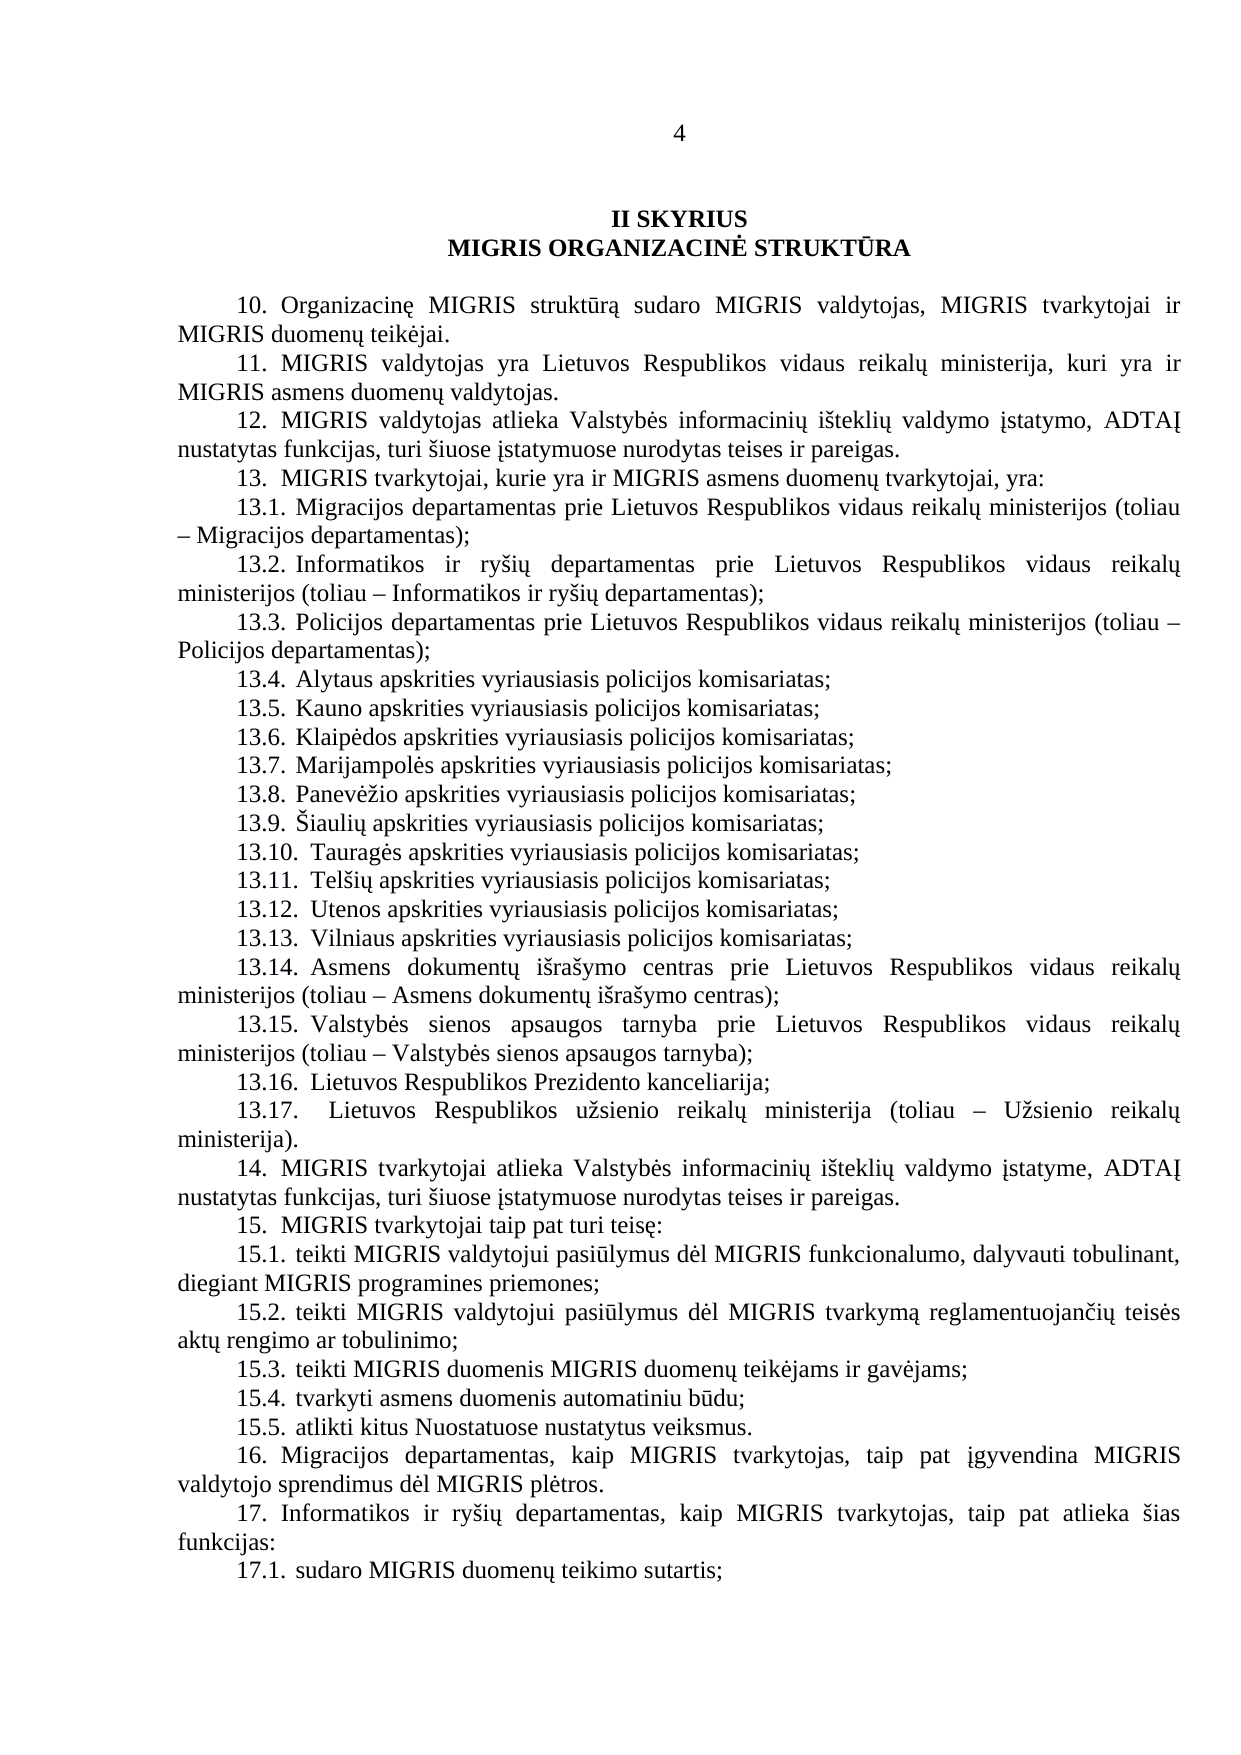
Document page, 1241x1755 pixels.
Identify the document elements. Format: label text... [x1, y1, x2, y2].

text 15.3. teikti MIGRIS duomenis MIGRIS duomenų teikėjams ir gavėjams; [177, 1354, 1181, 1383]
text MIGRIS ORGANIZACINĖ STRUKTŪRA [177, 233, 1181, 262]
text 17.1. sudaro MIGRIS duomenų teikimo sutartis; [177, 1556, 1181, 1584]
text 13.17. Lietuvos Respublikos užsienio reikalų ministerija (toliau – Užsienio reikalų ministerija). [177, 1096, 1181, 1153]
text 13.7. Marijampolės apskrities vyriausiasis policijos komisariatas; [177, 751, 1181, 779]
text 13.1. Migracijos departamentas prie Lietuvos Respublikos vidaus reikalų ministerijos (toliau – Migracijos departamentas); [177, 492, 1181, 549]
text 15.4. tvarkyti asmens duomenis automatiniu būdu; [177, 1383, 1181, 1412]
text 15.2. teikti MIGRIS valdytojui pasiūlymus dėl MIGRIS tvarkymą reglamentuojančių teisės aktų rengimo ar tobulinimo; [177, 1297, 1181, 1354]
text 15. MIGRIS tvarkytojai taip pat turi teisę: [177, 1211, 1181, 1239]
text 15.1. teikti MIGRIS valdytojui pasiūlymus dėl MIGRIS funkcionalumo, dalyvauti tobulinant, diegiant MIGRIS programines priemones; [177, 1239, 1181, 1297]
text 11. MIGRIS valdytojas yra Lietuvos Respublikos vidaus reikalų ministerija, kuri yra ir MIGRIS asmens duomenų valdytojas. [177, 348, 1181, 406]
text 13.5. Kauno apskrities vyriausiasis policijos komisariatas; [177, 693, 1181, 722]
text 13. MIGRIS tvarkytojai, kurie yra ir MIGRIS asmens duomenų tvarkytojai, yra: [177, 463, 1181, 492]
text 13.16. Lietuvos Respublikos Prezidento kanceliarija; [177, 1067, 1181, 1096]
text 13.13. Vilniaus apskrities vyriausiasis policijos komisariatas; [177, 923, 1181, 952]
text 12. MIGRIS valdytojas atlieka Valstybės informacinių išteklių valdymo įstatymo, ADTAĮ nustatytas funkcijas, turi šiuose įstatymuose nurodytas teises ir pareigas. [177, 406, 1181, 463]
text 14. MIGRIS tvarkytojai atlieka Valstybės informacinių išteklių valdymo įstatyme, ADTAĮ nustatytas funkcijas, turi šiuose įstatymuose nurodytas teises ir pareigas. [177, 1153, 1181, 1211]
text 13.11. Telšių apskrities vyriausiasis policijos komisariatas; [177, 866, 1181, 894]
text II SKYRIUS [177, 204, 1181, 233]
text 17. Informatikos ir ryšių departamentas, kaip MIGRIS tvarkytojas, taip pat atlieka šias funkcijas: [177, 1498, 1181, 1556]
text 16. Migracijos departamentas, kaip MIGRIS tvarkytojas, taip pat įgyvendina MIGRIS valdytojo sprendimus dėl MIGRIS plėtros. [177, 1441, 1181, 1498]
text 13.3. Policijos departamentas prie Lietuvos Respublikos vidaus reikalų ministerijos (toliau – Policijos departamentas); [177, 607, 1181, 664]
text 13.14. Asmens dokumentų išrašymo centras prie Lietuvos Respublikos vidaus reikalų ministerijos (toliau – Asmens dokumentų išrašymo centras); [177, 952, 1181, 1009]
text 15.5. atlikti kitus Nuostatuose nustatytus veiksmus. [177, 1412, 1181, 1441]
text 13.6. Klaipėdos apskrities vyriausiasis policijos komisariatas; [177, 722, 1181, 751]
text 13.2. Informatikos ir ryšių departamentas prie Lietuvos Respublikos vidaus reikalų ministerijos (toliau – Informatikos ir ryšių departamentas); [177, 549, 1181, 607]
text 13.9. Šiaulių apskrities vyriausiasis policijos komisariatas; [177, 808, 1181, 837]
text 13.10. Tauragės apskrities vyriausiasis policijos komisariatas; [177, 837, 1181, 866]
text 10. Organizacinę MIGRIS struktūrą sudaro MIGRIS valdytojas, MIGRIS tvarkytojai ir MIGRIS duomenų teikėjai. [177, 291, 1181, 348]
text 13.4. Alytaus apskrities vyriausiasis policijos komisariatas; [177, 664, 1181, 693]
text 13.15. Valstybės sienos apsaugos tarnyba prie Lietuvos Respublikos vidaus reikalų ministerijos (toliau – Valstybės sienos apsaugos tarnyba); [177, 1009, 1181, 1067]
text 13.12. Utenos apskrities vyriausiasis policijos komisariatas; [177, 894, 1181, 923]
text 13.8. Panevėžio apskrities vyriausiasis policijos komisariatas; [177, 779, 1181, 808]
